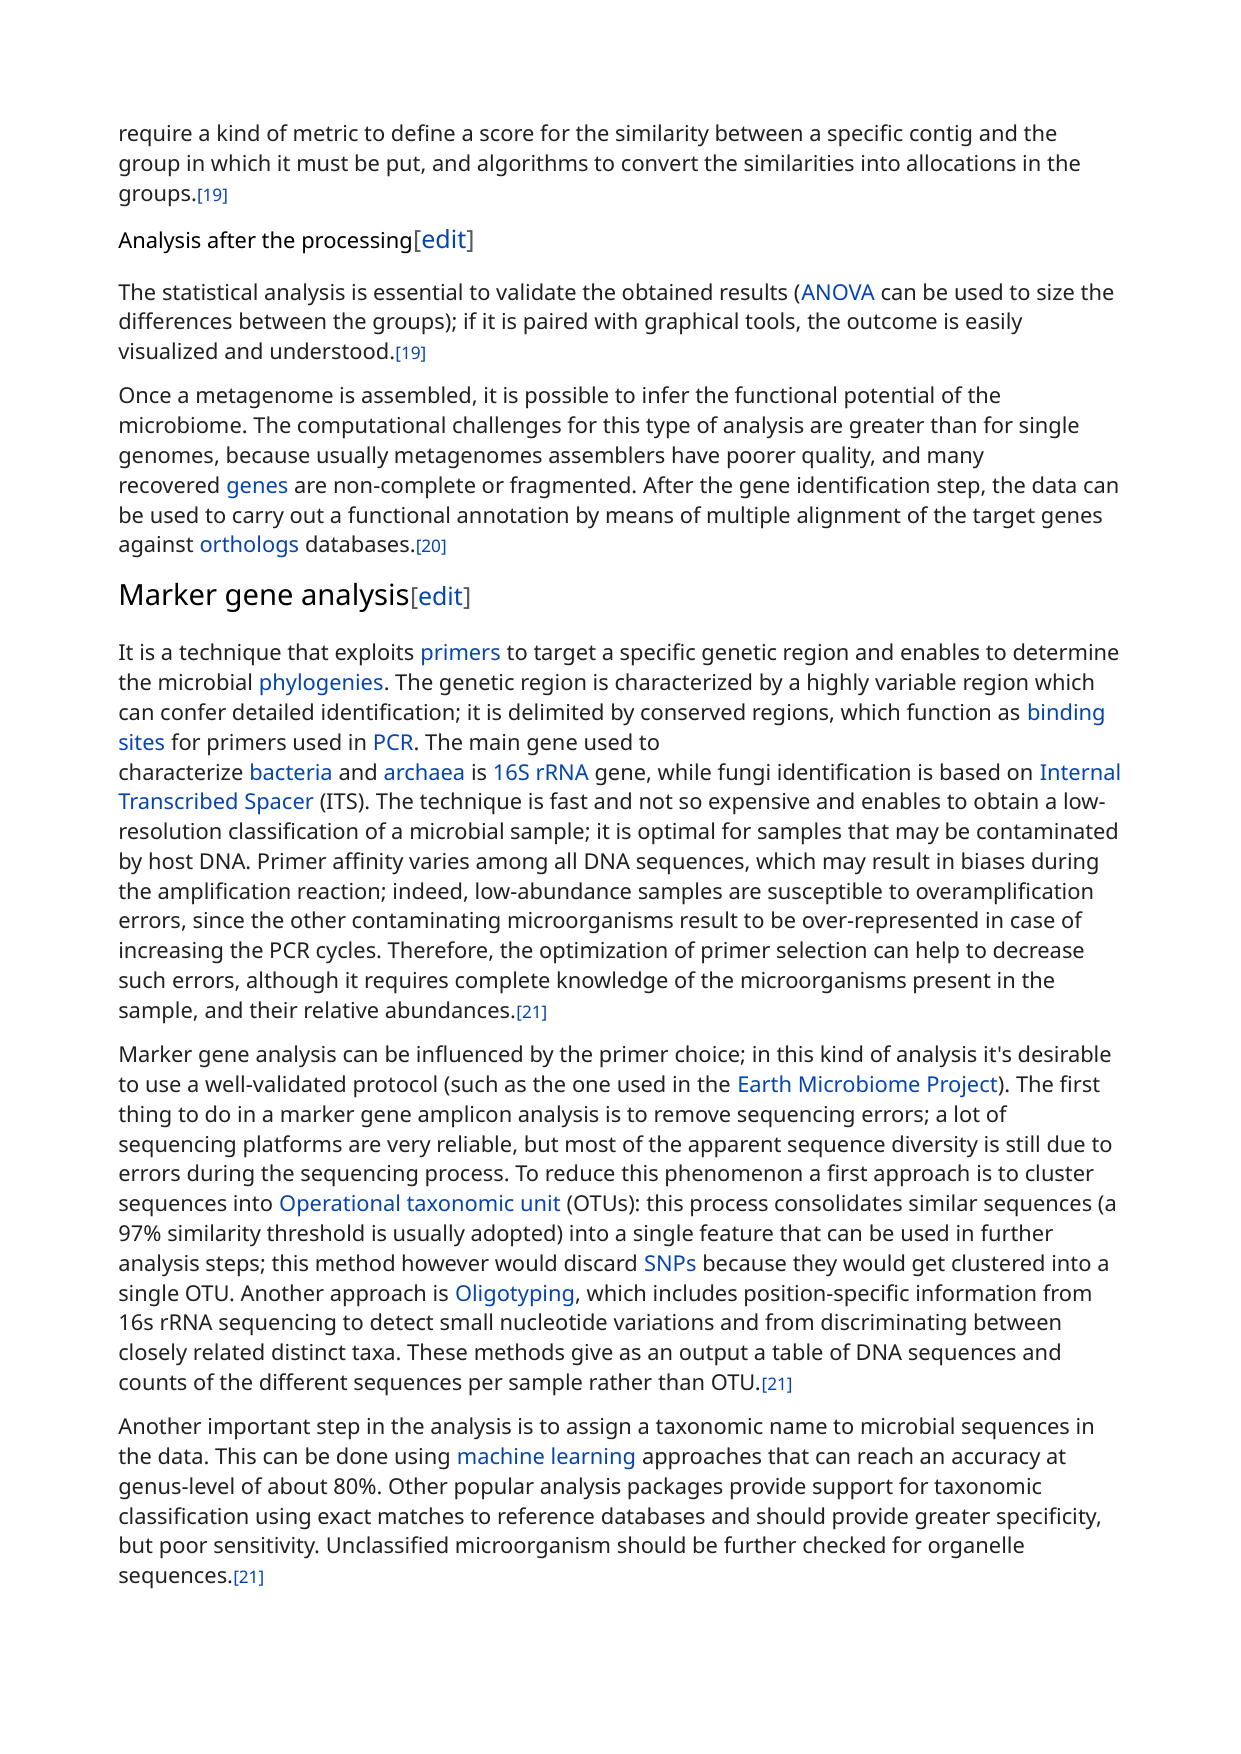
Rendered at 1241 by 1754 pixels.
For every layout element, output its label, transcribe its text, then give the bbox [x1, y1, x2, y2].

text Another important step in the analysis is to assign a taxonomic name to microbial sequences in the data. This can be done using machine learning approaches that can reach an accuracy at genus-level of about 80%. Other popular analysis packages provide support for taxonomic classification using exact matches to reference databases and should provide greater specificity, but poor sensitivity. Unclassified microorganism should be further checked for organelle sequences.[21] [118, 1411, 1122, 1590]
text It is a technique that exploits primers to target a specific genetic region and enables to determine the microbial phylogenies. The genetic region is characterized by a highly variable region which can confer detailed identification; it is delimited by conserved regions, which function as binding sites for primers used in PCR. The main gene used to characterize bacteria and archaea is 16S rRNA gene, while fungi identification is based on Internal Transcribed Spacer (ITS). The technique is fast and not so expensive and enables to obtain a low-resolution classification of a microbial sample; it is optimal for samples that may be contaminated by host DNA. Primer affinity varies among all DNA sequences, which may result in biases during the amplification reaction; indeed, low-abundance samples are susceptible to overamplification errors, since the other contaminating microorganisms result to be over-represented in case of increasing the PCR cycles. Therefore, the optimization of primer selection can help to decrease such errors, although it requires complete knowledge of the microorganisms present in the sample, and their relative abundances.[21] [118, 637, 1122, 1024]
text require a kind of metric to define a score for the similarity between a specific contig and the group in which it must be put, and algorithms to convert the similarities into allocations in the groups.[19] [118, 118, 1122, 207]
text Once a metagenome is assembled, it is possible to infer the functional potential of the microbiome. The computational challenges for this type of analysis are greater than for single genomes, because usually metagenomes assemblers have poorer quality, and many recovered genes are non-complete or fragmented. After the gene identification step, the data can be used to carry out a functional annotation by means of multiple alignment of the target genes against orthologs databases.[20] [118, 381, 1122, 559]
subtitle Marker gene analysis[edit] [118, 574, 1122, 613]
text Marker gene analysis can be influenced by the primer choice; in this kind of analysis it's desirable to use a well-validated protocol (such as the one used in the Earth Microbiome Project). The first thing to do in a marker gene amplicon analysis is to remove sequencing errors; a lot of sequencing platforms are very reliable, but most of the apparent sequence diversity is still due to errors during the sequencing process. To reduce this phenomenon a first approach is to cluster sequences into Operational taxonomic unit (OTUs): this process consolidates similar sequences (a 97% similarity threshold is usually adopted) into a single feature that can be used in further analysis steps; this method however would discard SNPs because they would get clustered into a single OTU. Another approach is Oligotyping, which includes position-specific information from 16s rRNA sequencing to detect small nucleotide variations and from discriminating between closely related distinct taxa. These methods give as an output a table of DNA sequences and counts of the different sequences per sample rather than OTU.[21] [118, 1039, 1122, 1397]
subtitle Analysis after the processing[edit] [118, 222, 1122, 256]
text The statistical analysis is essential to validate the obtained results (ANOVA can be used to size the differences between the groups); if it is paired with graphical tools, the outcome is easily visualized and understood.[19] [118, 277, 1122, 366]
